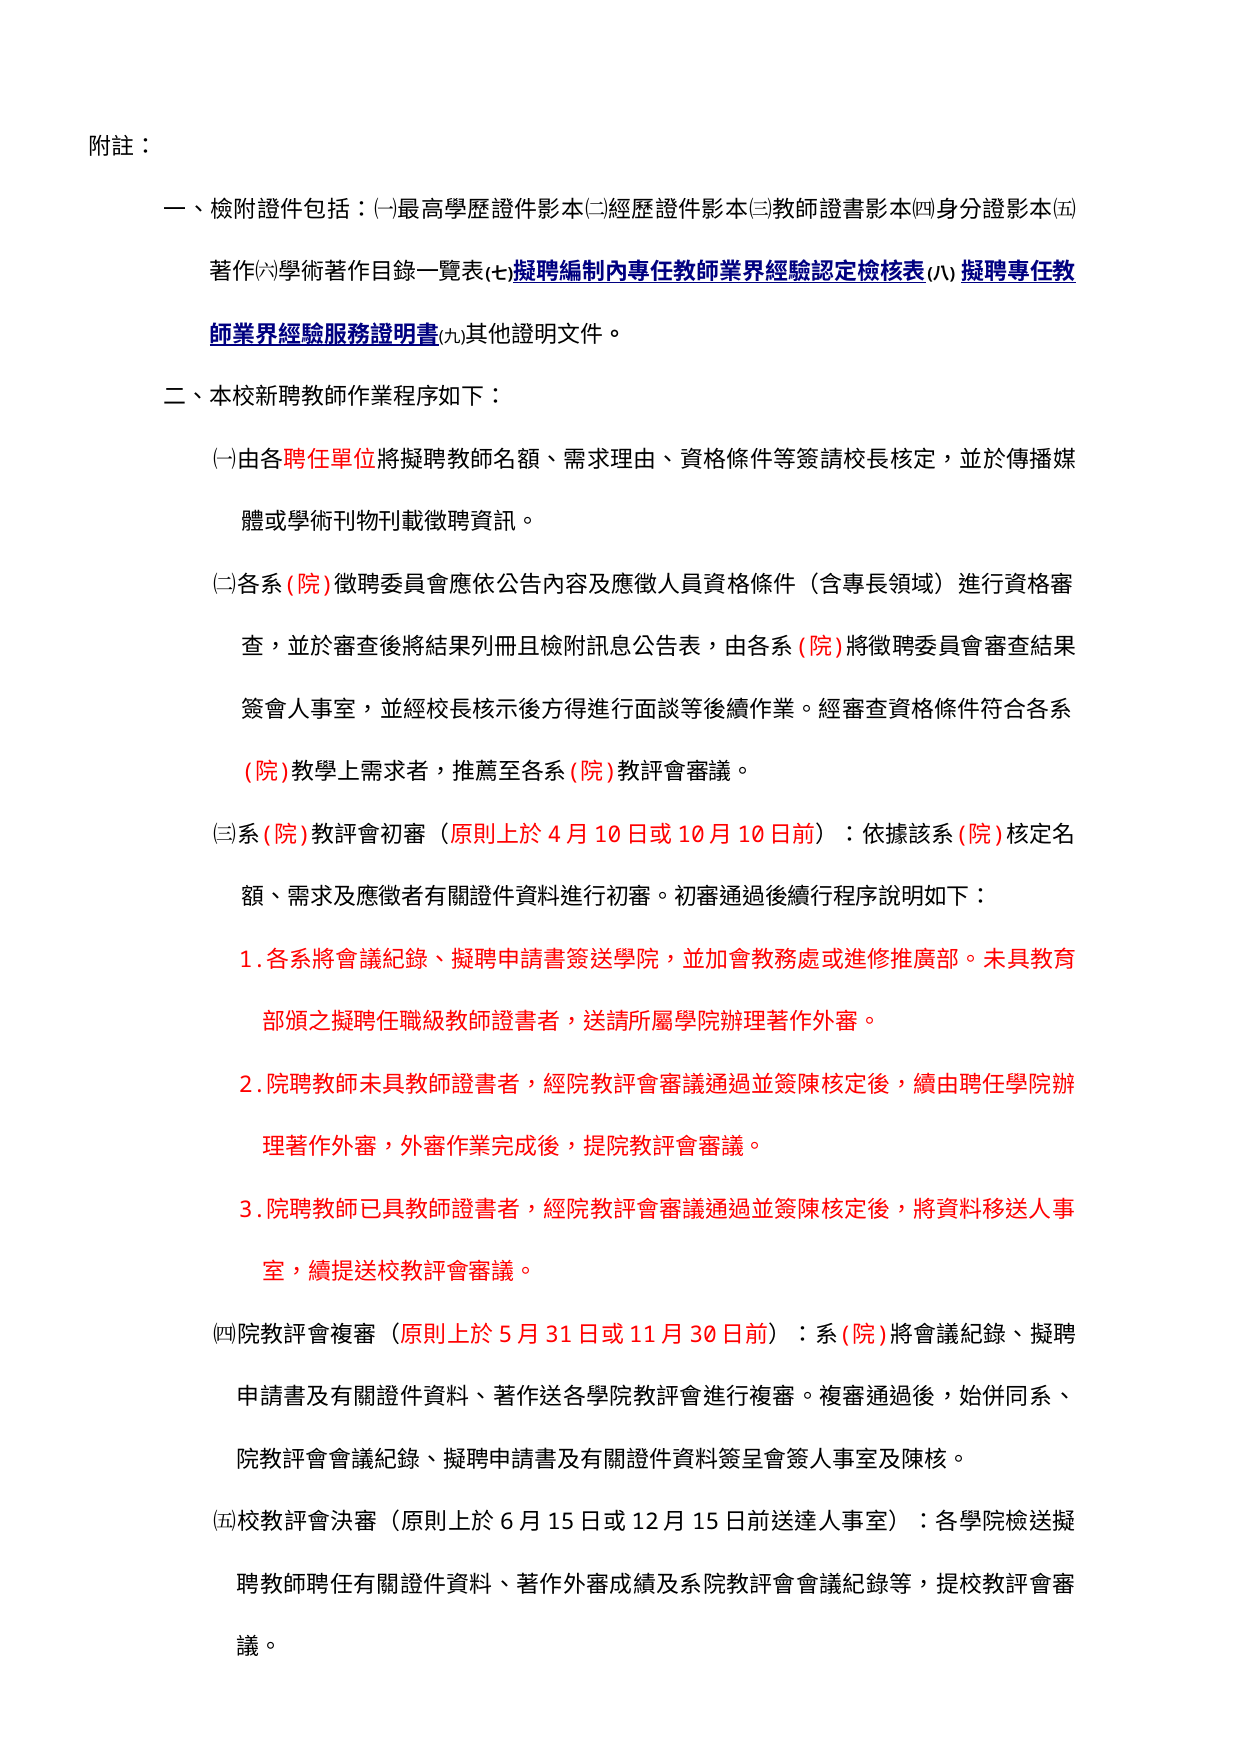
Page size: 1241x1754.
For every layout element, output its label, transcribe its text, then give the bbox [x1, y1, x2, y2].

text ㈣院教評會複審（原則上於5月31日或11月30日前）：系(院)將會議紀錄、擬聘申請書及有關證件資料、著作送各學院教評會進行複審。複審通過後，始併同系、院教評會會議紀錄、擬聘申請書及有關證件資料簽呈會簽人事室及陳核。 [214, 1291, 1077, 1478]
text ㈤校教評會決審（原則上於6月15日或12月15日前送達人事室）：各學院檢送擬聘教師聘任有關證件資料、著作外審成績及系院教評會會議紀錄等，提校教評會審議。 [214, 1478, 1077, 1666]
text 1.各系將會議紀錄、擬聘申請書簽送學院，並加會教務處或進修推廣部。未具教育部頒之擬聘任職級教師證書者，送請所屬學院辦理著作外審。 [239, 916, 1077, 1041]
text 二、本校新聘教師作業程序如下： [164, 353, 1077, 416]
text ㈠由各聘任單位將擬聘教師名額、需求理由、資格條件等簽請校長核定，並於傳播媒體或學術刊物刊載徵聘資訊。 [214, 416, 1077, 541]
text ㈢系(院)教評會初審（原則上於4月10日或10月10日前）：依據該系(院)核定名額、需求及應徵者有關證件資料進行初審。初審通過後續行程序說明如下： [214, 791, 1077, 916]
text ㈡各系(院)徵聘委員會應依公告內容及應徵人員資格條件（含專長領域）進行資格審查，並於審查後將結果列冊且檢附訊息公告表，由各系(院)將徵聘委員會審查結果簽會人事室，並經校長核示後方得進行面談等後續作業。經審查資格條件符合各系(院)教學上需求者，推薦至各系(院)教評會審議。 [214, 541, 1077, 791]
text 一、檢附證件包括：㈠最高學歷證件影本㈡經歷證件影本㈢教師證書影本㈣身分證影本㈤著作㈥學術著作目錄一覽表(七)擬聘編制內專任教師業界經驗認定檢核表(八) 擬聘專任教師業界經驗服務證明書(九)其他證明文件。 [164, 166, 1077, 353]
text 3.院聘教師已具教師證書者，經院教評會審議通過並簽陳核定後，將資料移送人事室，續提送校教評會審議。 [239, 1166, 1077, 1291]
text 2.院聘教師未具教師證書者，經院教評會審議通過並簽陳核定後，續由聘任學院辦理著作外審，外審作業完成後，提院教評會審議。 [239, 1041, 1077, 1166]
text 附註： [89, 103, 1152, 166]
